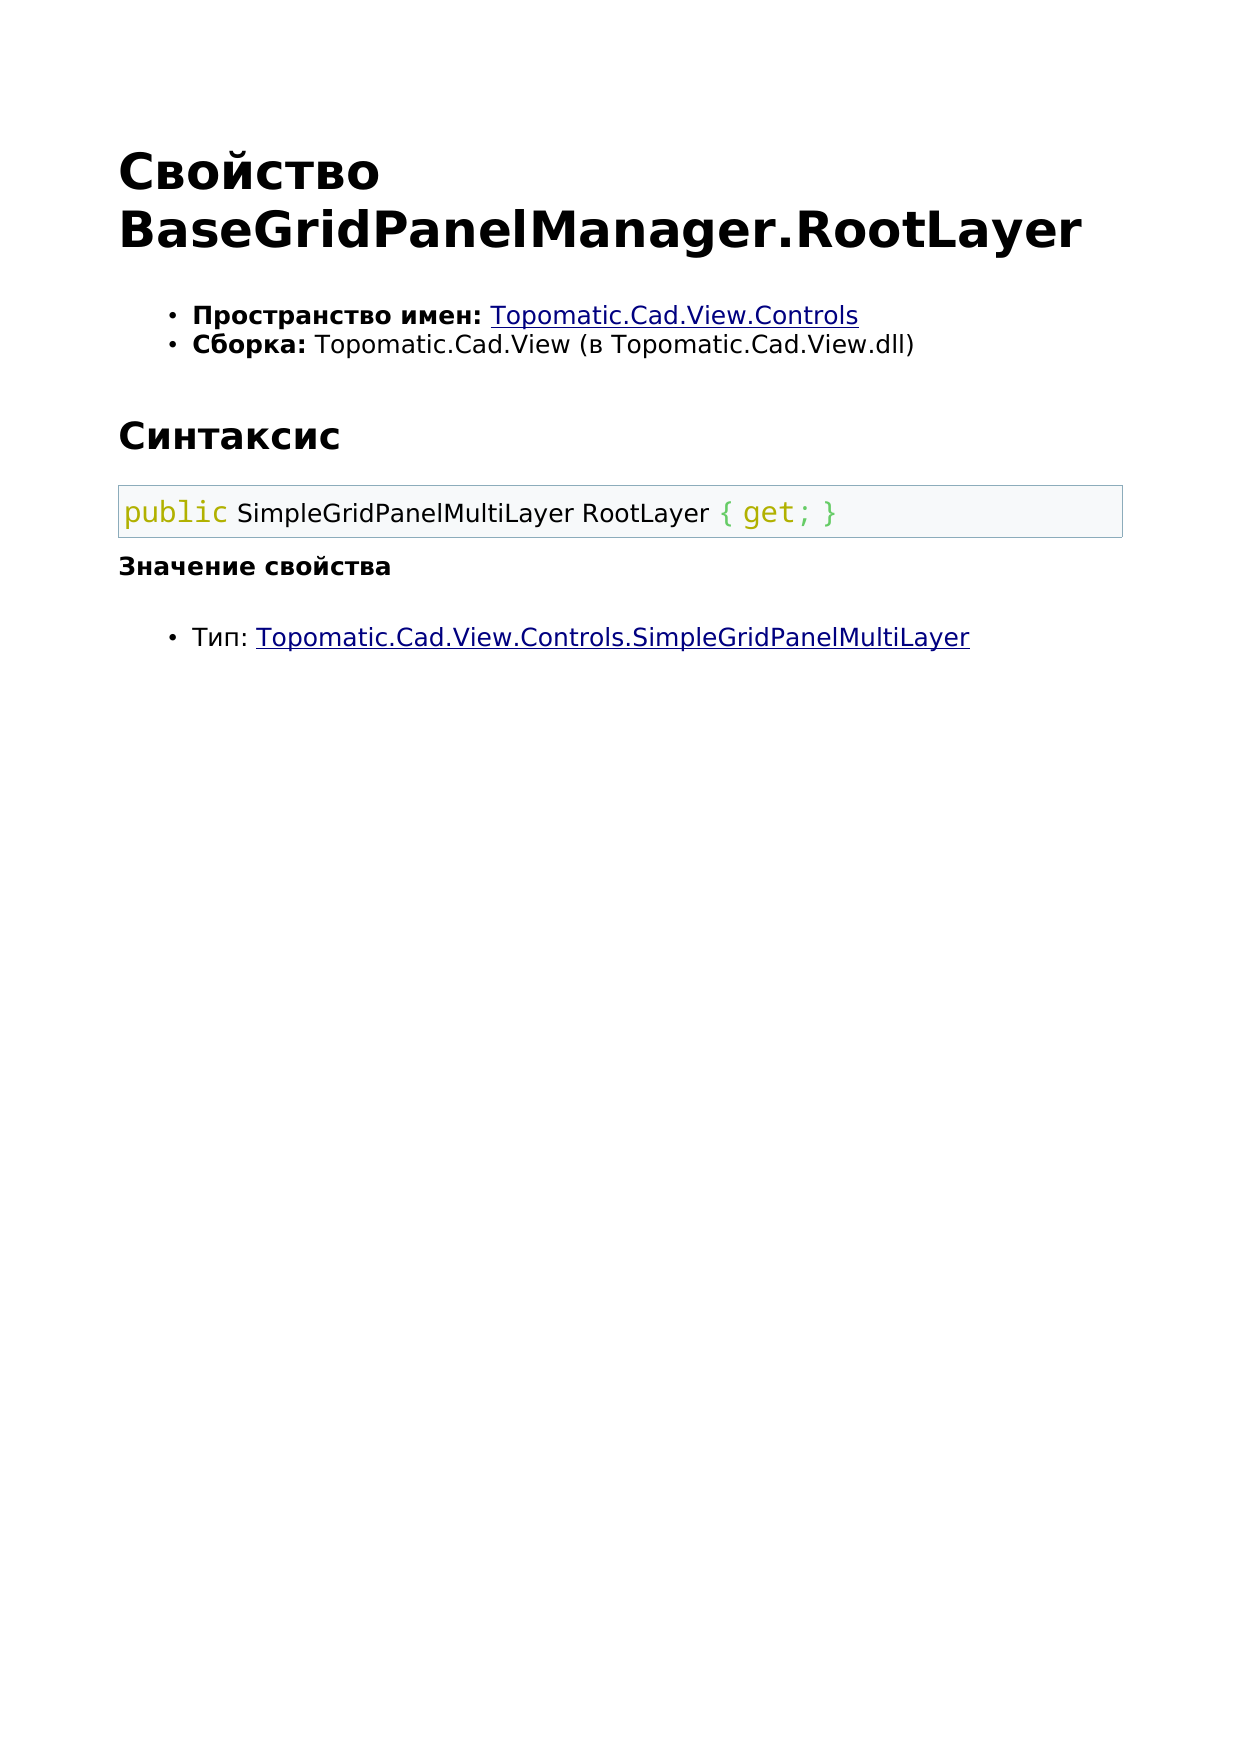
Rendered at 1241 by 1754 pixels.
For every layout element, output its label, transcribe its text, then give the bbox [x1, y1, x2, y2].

table_header public SimpleGridPanelMultiLayer RootLayer { get; } [119, 486, 1122, 537]
text Значение свойства [118, 552, 1122, 581]
subtitle Свойство BaseGridPanelManager.RootLayer [118, 143, 1122, 259]
list Тип: Topomatic.Cad.View.Controls.SimpleGridPanelMultiLayer [177, 623, 1122, 652]
list Пространство имен: Topomatic.Cad.View.Controls [177, 302, 1122, 331]
list Сборка: Topomatic.Cad.View (в Topomatic.Cad.View.dll) [177, 331, 1122, 360]
subtitle Синтаксис [118, 414, 1122, 458]
